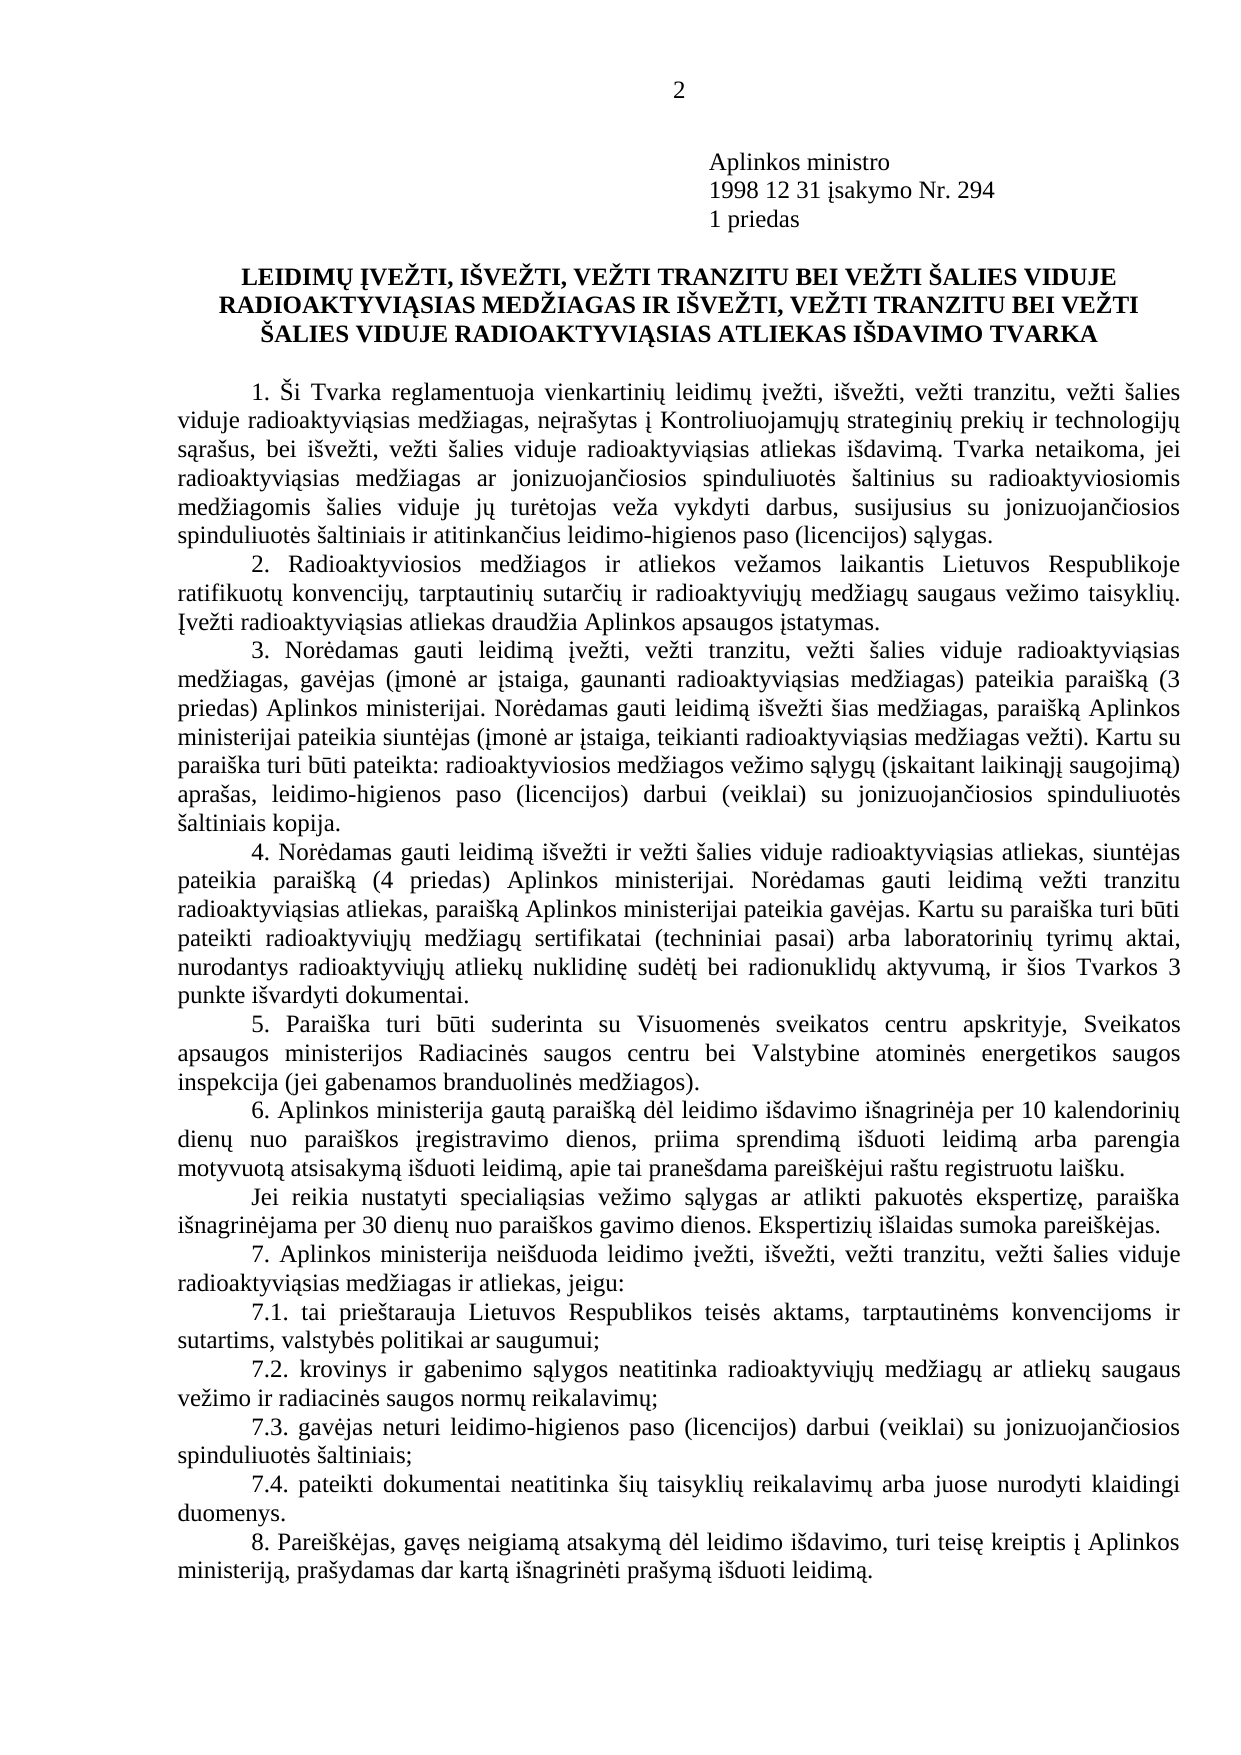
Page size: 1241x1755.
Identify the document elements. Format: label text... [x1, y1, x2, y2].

text 7.1. tai prieštarauja Lietuvos Respublikos teisės aktams, tarptautinėms konvencijoms ir sutartims, valstybės politikai ar saugumui; [177, 1297, 1181, 1354]
text 7.4. pateikti dokumentai neatitinka šių taisyklių reikalavimų arba juose nurodyti klaidingi duomenys. [177, 1469, 1181, 1527]
text Aplinkos ministro [177, 147, 1181, 176]
text 6. Aplinkos ministerija gautą paraišką dėl leidimo išdavimo išnagrinėja per 10 kalendorinių dienų nuo paraiškos įregistravimo dienos, priima sprendimą išduoti leidimą arba parengia motyvuotą atsisakymą išduoti leidimą, apie tai pranešdama pareiškėjui raštu registruotu laišku. [177, 1096, 1181, 1182]
text 7.2. krovinys ir gabenimo sąlygos neatitinka radioaktyviųjų medžiagų ar atliekų saugaus vežimo ir radiacinės saugos normų reikalavimų; [177, 1354, 1181, 1412]
text Leidimų įvežti, išvežti, vežti tranzitu bei vežti šalies viduje radioaktyviąsias medžiagas ir išvežti, vežti tranzitu bei vežti šalies viduje radioaktyviąsias atliekas išdavimo tvarka [177, 262, 1181, 348]
text 7.3. gavėjas neturi leidimo-higienos paso (licencijos) darbui (veiklai) su jonizuojančiosios spinduliuotės šaltiniais; [177, 1412, 1181, 1469]
text 3. Norėdamas gauti leidimą įvežti, vežti tranzitu, vežti šalies viduje radioaktyviąsias medžiagas, gavėjas (įmonė ar įstaiga, gaunanti radioaktyviąsias medžiagas) pateikia paraišką (3 priedas) Aplinkos ministerijai. Norėdamas gauti leidimą išvežti šias medžiagas, paraišką Aplinkos ministerijai pateikia siuntėjas (įmonė ar įstaiga, teikianti radioaktyviąsias medžiagas vežti). Kartu su paraiška turi būti pateikta: radioaktyviosios medžiagos vežimo sąlygų (įskaitant laikinąjį saugojimą) aprašas, leidimo-higienos paso (licencijos) darbui (veiklai) su jonizuojančiosios spinduliuotės šaltiniais kopija. [177, 636, 1181, 837]
text Jei reikia nustatyti specialiąsias vežimo sąlygas ar atlikti pakuotės ekspertizę, paraiška išnagrinėjama per 30 dienų nuo paraiškos gavimo dienos. Ekspertizių išlaidas sumoka pareiškėjas. [177, 1182, 1181, 1239]
text 1 priedas [177, 204, 1181, 233]
text 4. Norėdamas gauti leidimą išvežti ir vežti šalies viduje radioaktyviąsias atliekas, siuntėjas pateikia paraišką (4 priedas) Aplinkos ministerijai. Norėdamas gauti leidimą vežti tranzitu radioaktyviąsias atliekas, paraišką Aplinkos ministerijai pateikia gavėjas. Kartu su paraiška turi būti pateikti radioaktyviųjų medžiagų sertifikatai (techniniai pasai) arba laboratorinių tyrimų aktai, nurodantys radioaktyviųjų atliekų nuklidinę sudėtį bei radionuklidų aktyvumą, ir šios Tvarkos 3 punkte išvardyti dokumentai. [177, 837, 1181, 1009]
text 7. Aplinkos ministerija neišduoda leidimo įvežti, išvežti, vežti tranzitu, vežti šalies viduje radioaktyviąsias medžiagas ir atliekas, jeigu: [177, 1239, 1181, 1297]
text 5. Paraiška turi būti suderinta su Visuomenės sveikatos centru apskrityje, Sveikatos apsaugos ministerijos Radiacinės saugos centru bei Valstybine atominės energetikos saugos inspekcija (jei gabenamos branduolinės medžiagos). [177, 1009, 1181, 1096]
text 1998 12 31 įsakymo Nr. 294 [177, 176, 1181, 204]
text 8. Pareiškėjas, gavęs neigiamą atsakymą dėl leidimo išdavimo, turi teisę kreiptis į Aplinkos ministeriją, prašydamas dar kartą išnagrinėti prašymą išduoti leidimą. [177, 1527, 1181, 1584]
text 1. Ši Tvarka reglamentuoja vienkartinių leidimų įvežti, išvežti, vežti tranzitu, vežti šalies viduje radioaktyviąsias medžiagas, neįrašytas į Kontroliuojamųjų strateginių prekių ir technologijų sąrašus, bei išvežti, vežti šalies viduje radioaktyviąsias atliekas išdavimą. Tvarka netaikoma, jei radioaktyviąsias medžiagas ar jonizuojančiosios spinduliuotės šaltinius su radioaktyviosiomis medžiagomis šalies viduje jų turėtojas veža vykdyti darbus, susijusius su jonizuojančiosios spinduliuotės šaltiniais ir atitinkančius leidimo-higienos paso (licencijos) sąlygas. [177, 377, 1181, 549]
text 2. Radioaktyviosios medžiagos ir atliekos vežamos laikantis Lietuvos Respublikoje ratifikuotų konvencijų, tarptautinių sutarčių ir radioaktyviųjų medžiagų saugaus vežimo taisyklių. Įvežti radioaktyviąsias atliekas draudžia Aplinkos apsaugos įstatymas. [177, 549, 1181, 636]
